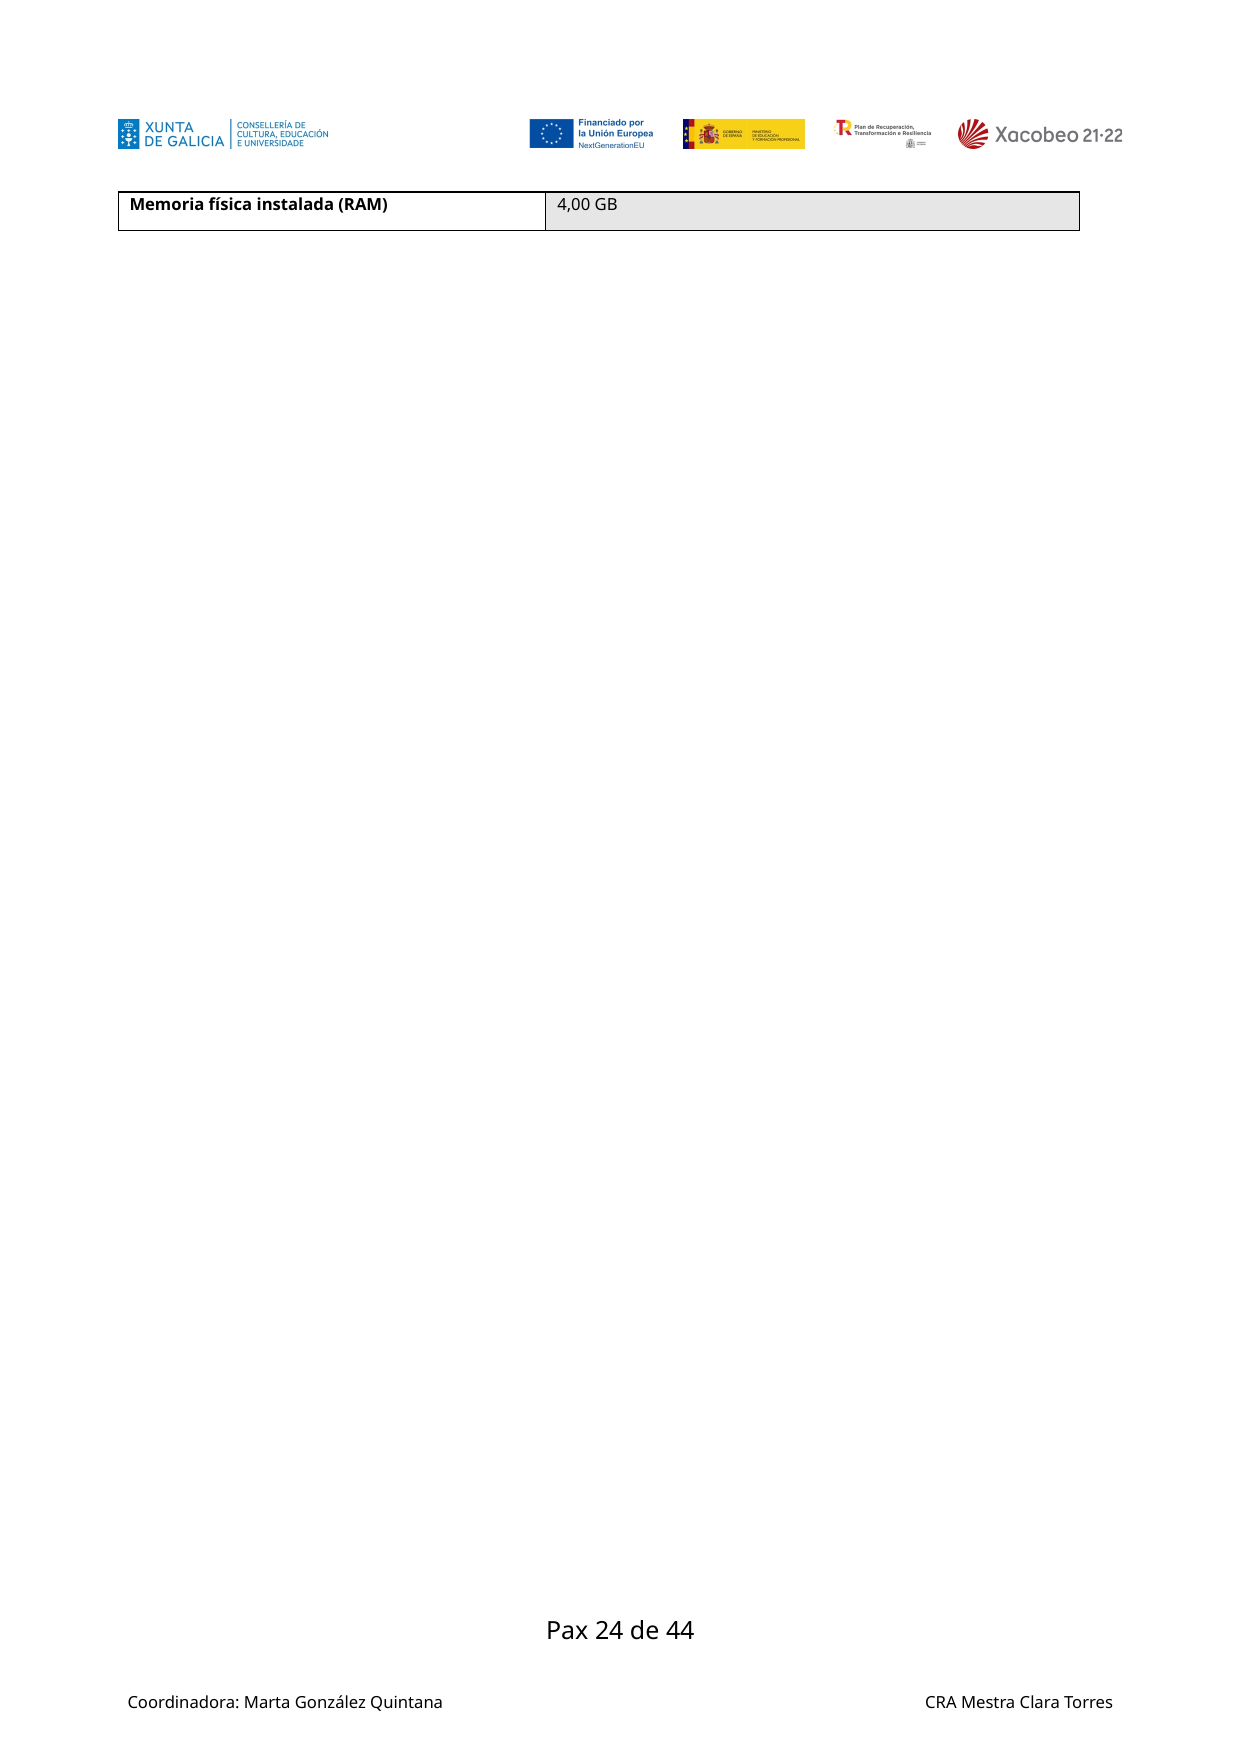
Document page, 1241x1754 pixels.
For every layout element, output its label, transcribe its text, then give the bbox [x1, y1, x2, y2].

table_cell Memoria física instalada (RAM) [119, 193, 545, 230]
table_cell 4,00 GB [546, 193, 1079, 230]
picture [118, 118, 1123, 149]
